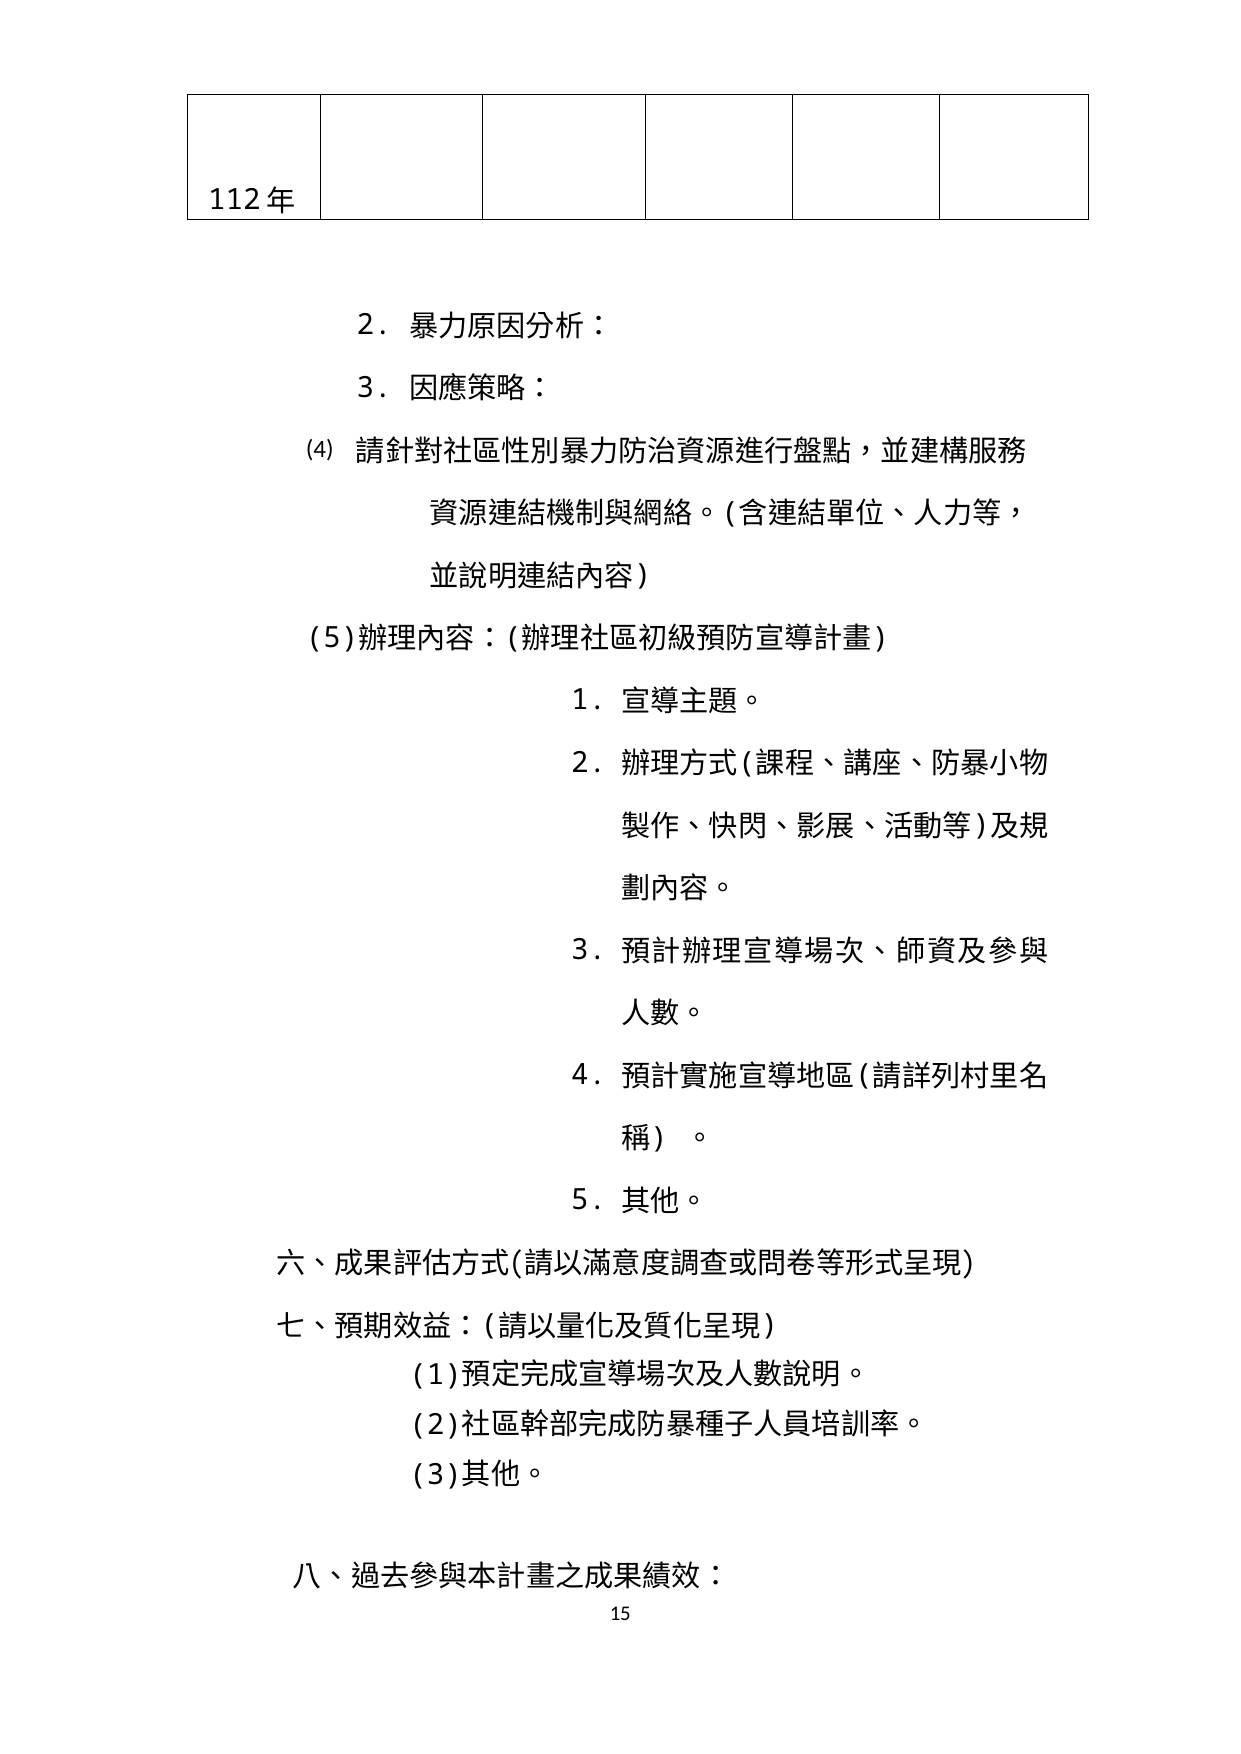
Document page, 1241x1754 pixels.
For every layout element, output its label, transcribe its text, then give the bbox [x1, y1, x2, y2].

table_cell 112年 [188, 95, 320, 219]
text 七、預期效益：(請以量化及質化呈現) [276, 1282, 1048, 1344]
list 宣導主題。 [571, 657, 1048, 719]
list 請針對社區性別暴力防治資源進行盤點，並建構服務資源連結機制與網絡。(含連結單位、人力等，並說明連結內容) [306, 407, 1048, 594]
table_cell [321, 95, 482, 219]
text 2. 暴力原因分析： [304, 282, 1048, 344]
table_cell [646, 95, 792, 219]
table_cell [483, 95, 645, 219]
text 六、成果評估方式(請以滿意度調查或問卷等形式呈現) [276, 1219, 1048, 1282]
text 八、過去參與本計畫之成果績效： [187, 1532, 1048, 1594]
text 3. 因應策略： [304, 344, 1048, 407]
table_cell [940, 95, 1088, 219]
list 其他。 [571, 1157, 1048, 1219]
list 社區幹部完成防暴種子人員培訓率。 [409, 1394, 1053, 1444]
list 預定完成宣導場次及人數說明。 [409, 1344, 1053, 1394]
list 辦理方式(課程、講座、防暴小物製作、快閃、影展、活動等)及規劃內容。 [571, 719, 1048, 907]
list 其他。 [409, 1444, 1053, 1494]
table_cell [793, 95, 939, 219]
list 預計辦理宣導場次、師資及參與人數。 [571, 907, 1048, 1032]
list 辦理內容：(辦理社區初級預防宣導計畫) [237, 594, 1048, 657]
list 預計實施宣導地區(請詳列村里名稱) 。 [571, 1032, 1048, 1157]
